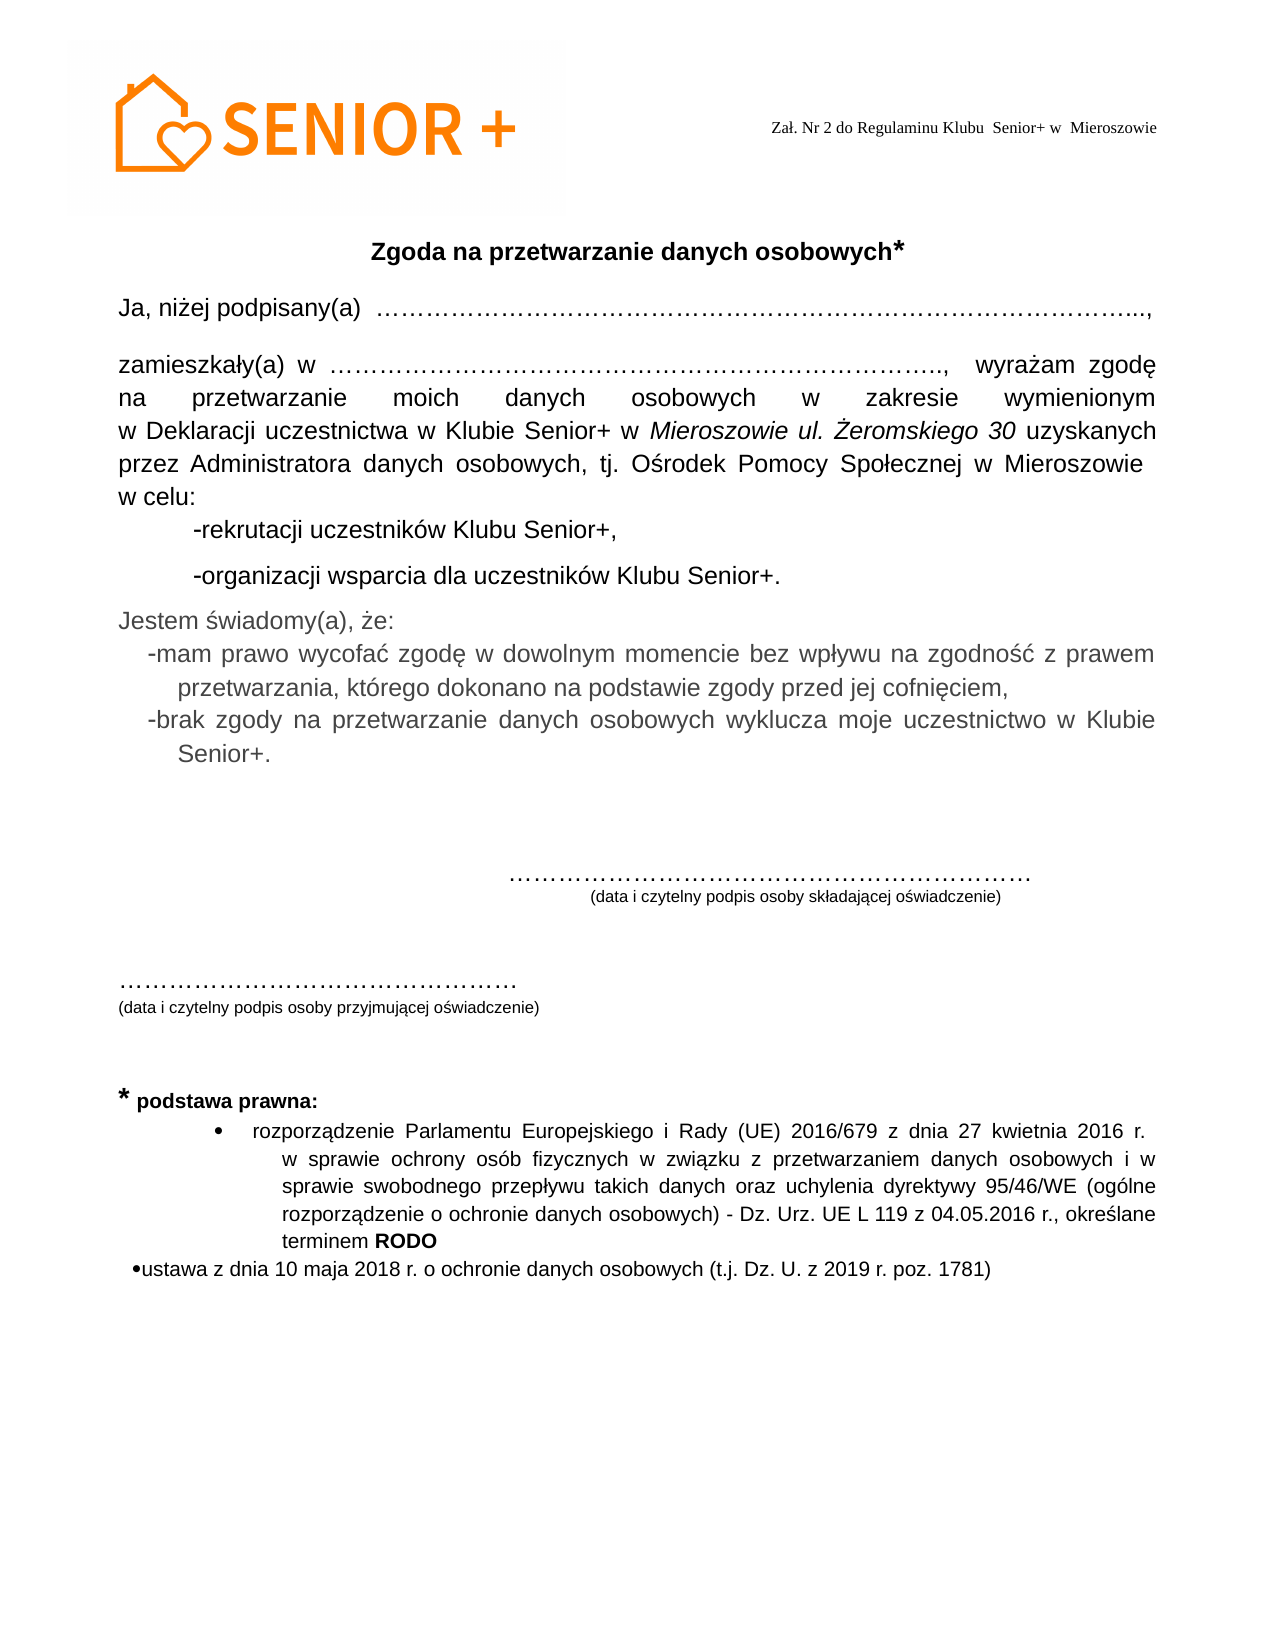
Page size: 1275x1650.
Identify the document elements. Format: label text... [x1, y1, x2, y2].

list rekrutacji uczestników Klubu Senior+, [193, 515, 1157, 544]
text ………………………………………… [118, 965, 1157, 994]
text * podstawa prawna: [118, 1081, 1157, 1114]
text (data i czytelny podpis osoby przyjmującej oświadczenie) [118, 998, 1157, 1027]
text zamieszkały(a) w ……………………………………………………………….., wyrażam zgodę na przetwarzanie moich danych osobowych w zakresie wymienionym w Deklaracji uczestnictwa w Klubie Senior+ w Mieroszowie ul. Żeromskiego 30 uzyskanych przez Administratora danych osobowych, tj. Ośrodek Pomocy Społecznej w Mieroszowie w celu: [118, 350, 1157, 511]
list organizacji wsparcia dla uczestników Klubu Senior+. [193, 561, 1157, 589]
text Zgoda na przetwarzanie danych osobowych* [118, 233, 1157, 267]
list mam prawo wycofać zgodę w dowolnym momencie bez wpływu na zgodność z prawem przetwarzania, którego dokonano na podstawie zgody przed jej cofnięciem, [148, 639, 1157, 701]
text Ja, niżej podpisany(a) ………………………………………………………………………………..., [118, 292, 1157, 321]
list (data i czytelny podpis osoby składającej oświadczenie) [193, 887, 1157, 915]
text Zał. Nr 2 do Regulaminu Klubu Senior+ w Mieroszowie [566, 118, 1157, 137]
list brak zgody na przetwarzanie danych osobowych wyklucza moje uczestnictwo w Klubie Senior+. [148, 706, 1157, 767]
list rozporządzenie Parlamentu Europejskiego i Rady (UE) 2016/679 z dnia 27 kwietnia 2016 r. w sprawie ochrony osób fizycznych w związku z przetwarzaniem danych osobowych i w sprawie swobodnego przepływu takich danych oraz uchylenia dyrektywy 95/46/WE (ogólne rozporządzenie o ochronie danych osobowych) - Dz. Urz. UE L 119 z 04.05.2016 r., określane terminem RODO [215, 1119, 1157, 1253]
list ……………………………………………………… [193, 829, 1157, 887]
list ustawa z dnia 10 maja 2018 r. o ochronie danych osobowych (t.j. Dz. U. z 2019 r. poz. 1781) [133, 1257, 1157, 1281]
text Jestem świadomy(a), że: [118, 606, 1157, 635]
